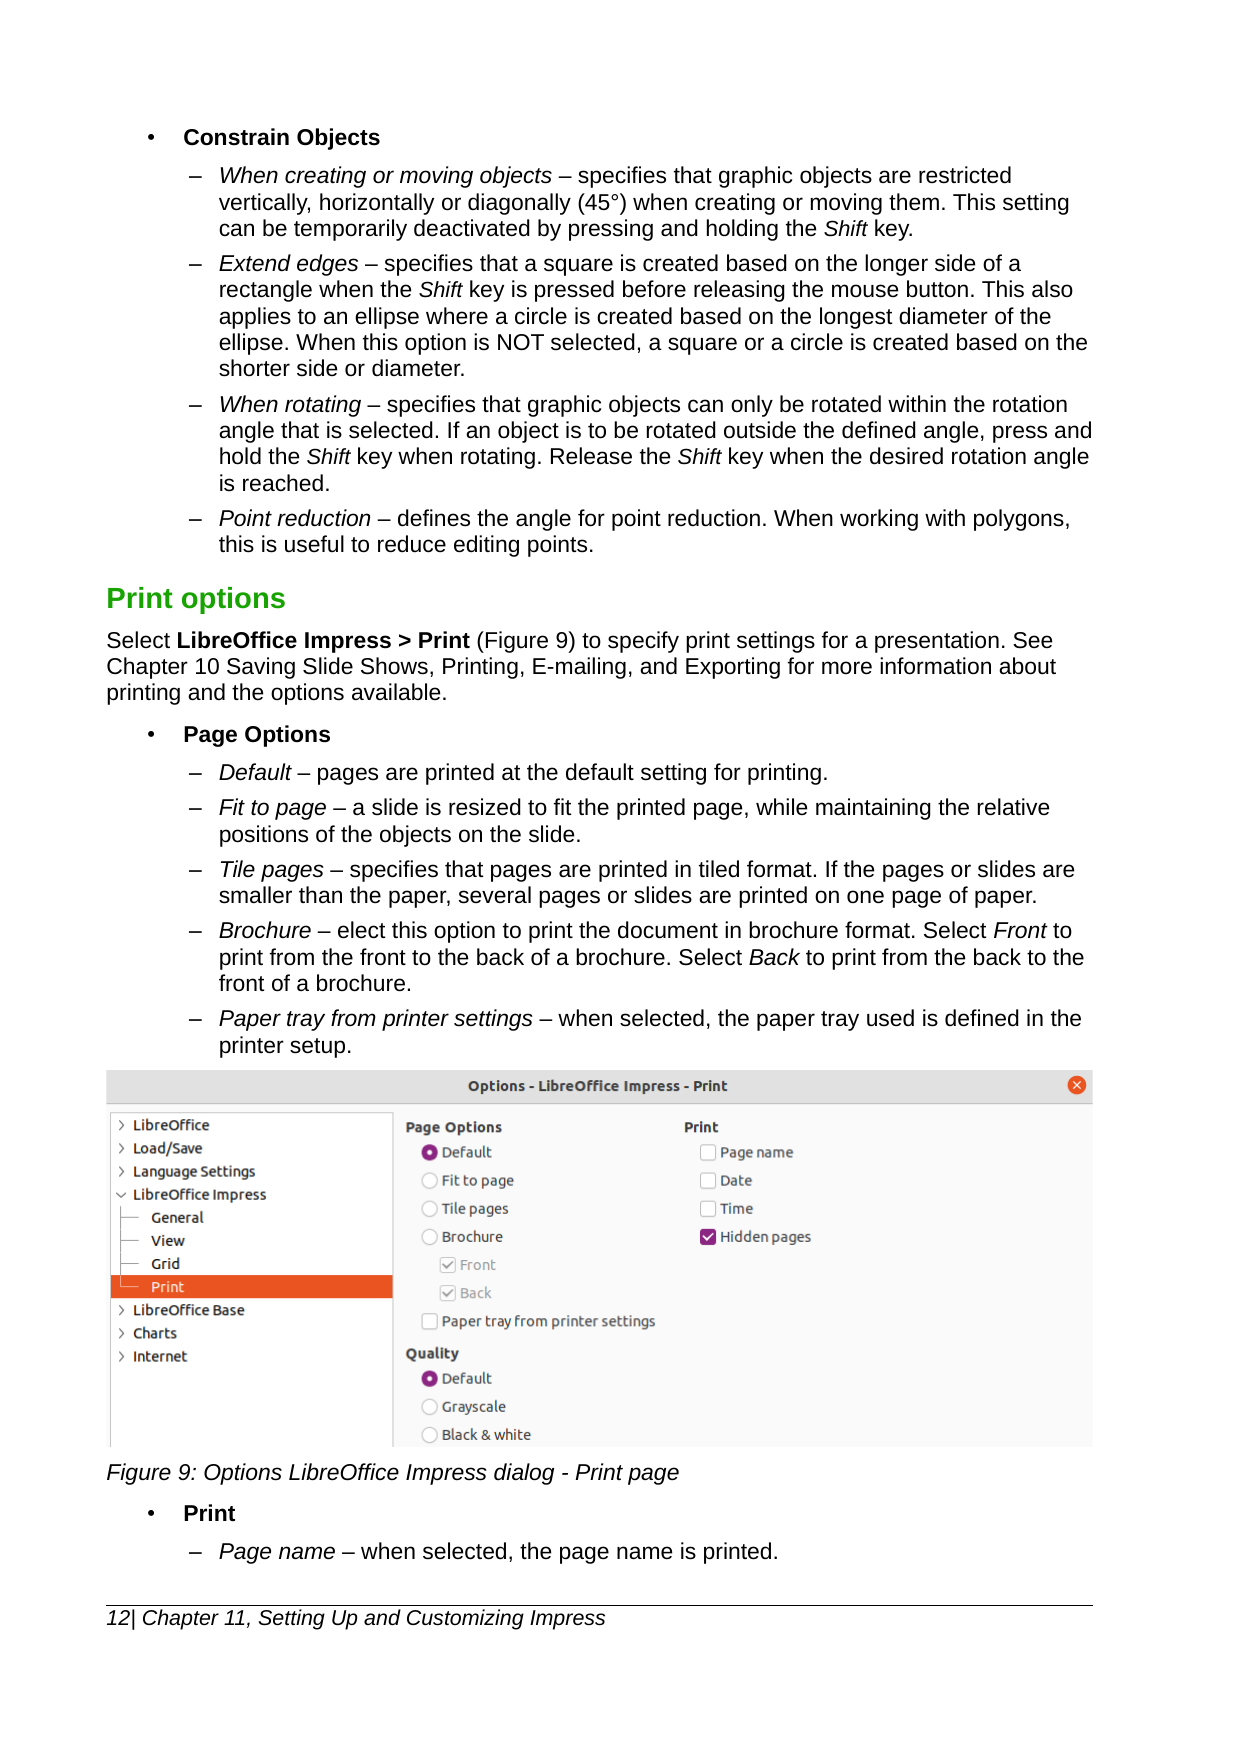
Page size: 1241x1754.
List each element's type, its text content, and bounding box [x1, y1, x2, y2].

list Default – pages are printed at the default setting for printing. [189, 759, 1093, 786]
subtitle Print options [106, 581, 1093, 615]
list When rotating – specifies that graphic objects can only be rotated within the rotation angle that is selected. If an object is to be rotated outside the defined angle, press and hold the Shift key when rotating. Release the Shift key when the desired rotation angle is reached. [189, 391, 1093, 496]
text Figure 9: Options LibreOffice Impress dialog - Print page [106, 1459, 1093, 1485]
list Point reduction – defines the angle for point reduction. When working with polygons, this is useful to reduce editing points. [189, 505, 1093, 558]
list Brochure – elect this option to print the document in brochure format. Select Front to print from the front to the back of a brochure. Select Back to print from the back to the front of a brochure. [189, 917, 1093, 997]
list Constrain Objects [144, 121, 1093, 153]
list When creating or moving objects – specifies that graphic objects are restricted vertically, horizontally or diagonally (45°) when creating or moving them. This setting can be temporarily deactivated by pressing and holding the Shift key. [189, 162, 1093, 241]
list Tile pages – specifies that pages are printed in tiled format. If the pages or slides are smaller than the paper, several pages or slides are printed on one page of paper. [189, 856, 1093, 909]
list Extend edges – specifies that a square is created based on the longer side of a rectangle when the Shift key is pressed before releasing the mouse button. This also applies to an ellipse where a circle is created based on the longest diameter of the ellipse. When this option is NOT selected, a square or a circle is created based on the shorter side or diameter. [189, 250, 1093, 382]
list Print [144, 1497, 1093, 1529]
list Fit to page – a slide is resized to fit the printed page, while maintaining the relative positions of the objects on the slide. [189, 794, 1093, 847]
list Page name – when selected, the page name is printed. [189, 1538, 1093, 1564]
list Page Options [144, 718, 1093, 750]
list Paper tray from printer settings – when selected, the paper tray used is defined in the printer setup. [189, 1005, 1093, 1058]
text Select LibreOffice Impress > Print (Figure 9) to specify print settings for a presentation. See Chapter 10 Saving Slide Shows, Printing, E-mailing, and Exporting for more information about printing and the options available. [106, 627, 1093, 706]
picture [106, 1070, 1093, 1447]
